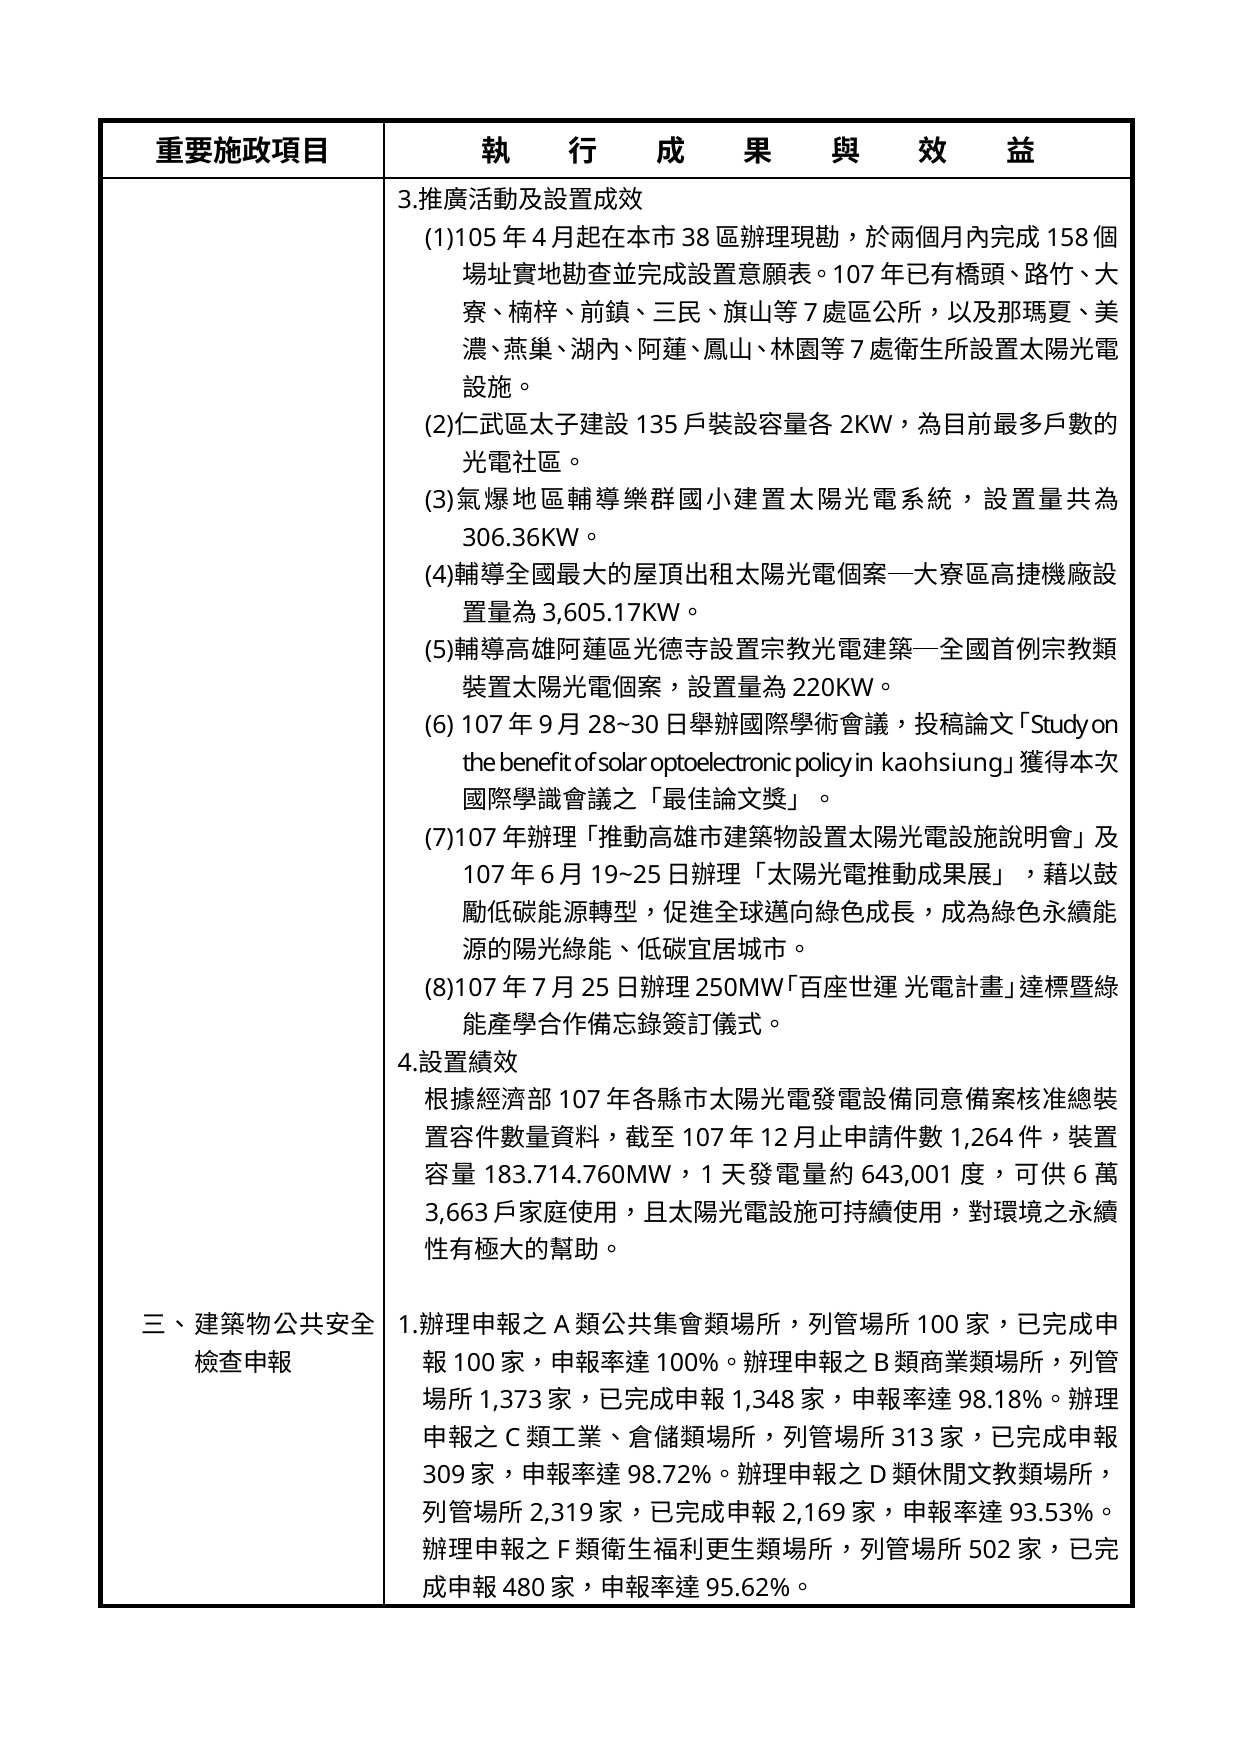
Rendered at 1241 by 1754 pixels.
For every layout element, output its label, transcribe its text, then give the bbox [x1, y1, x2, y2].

table_header 重要施政項目 [103, 123, 383, 177]
table_header 執 行 成 果 與 效 益 [385, 123, 1130, 177]
table_cell 3.推廣活動及設置成效 (1)105年4月起在本市38區辦理現勘，於兩個月內完成158個場址實地勘查並完成設置意願表。107年已有橋頭、路竹、大寮、楠梓、前鎮、三民、旗山等7處區公所，以及那瑪夏、美濃、燕巢、湖內、阿蓮、鳳山、林園等7處衛生所設置太陽光電設施。 (2)仁武區太子建設135戶裝設容量各2KW，為目前最多戶數的光電社區。 (3)氣爆地區輔導樂群國小建置太陽光電系統，設置量共為306.36KW。 (4)輔導全國最大的屋頂出租太陽光電個案─大寮區高捷機廠設置量為3,605.17KW。 (5)輔導高雄阿蓮區光德寺設置宗教光電建築─全國首例宗教類裝置太陽光電個案，設置量為220KW。 (6) 107年9月28~30日舉辦國際學術會議，投稿論文「Study on the benefit of solar optoelectronic policy in kaohsiung」獲得本次國際學識會議之「最佳論文獎」。 (7)107年辦理「推動高雄市建築物設置太陽光電設施說明會」及107年6月19~25日辦理「太陽光電推動成果展」，藉以鼓勵低碳能源轉型，促進全球邁向綠色成長，成為綠色永續能源的陽光綠能、低碳宜居城市。 (8)107年7月25日辦理250MW「百座世運 光電計畫」達標暨綠能產學合作備忘錄簽訂儀式。 4.設置績效 根據經濟部107年各縣市太陽光電發電設備同意備案核准總裝置容件數量資料，截至107年12月止申請件數1,264件，裝置容量183.714.760MW，1天發電量約643,001度，可供6萬3,663戶家庭使用，且太陽光電設施可持續使用，對環境之永續性有極大的幫助。 1.辦理申報之A類公共集會類場所，列管場所100家，已完成申報100家，申報率達100%。辦理申報之B類商業類場所，列管場所1,373家，已完成申報1,348家，申報率達98.18%。辦理申報之C類工業、倉儲類場所，列管場所313家，已完成申報309家，申報率達98.72%。辦理申報之D類休閒文教類場所，列管場所2,319家，已完成申報2,169家，申報率達93.53%。辦理申報之F類衛生福利更生類場所，列管場所502家，已完成申報480家，申報率達95.62%。 [385, 179, 1130, 1604]
table_cell 三、建築物公共安全檢查申報 [103, 179, 383, 1604]
